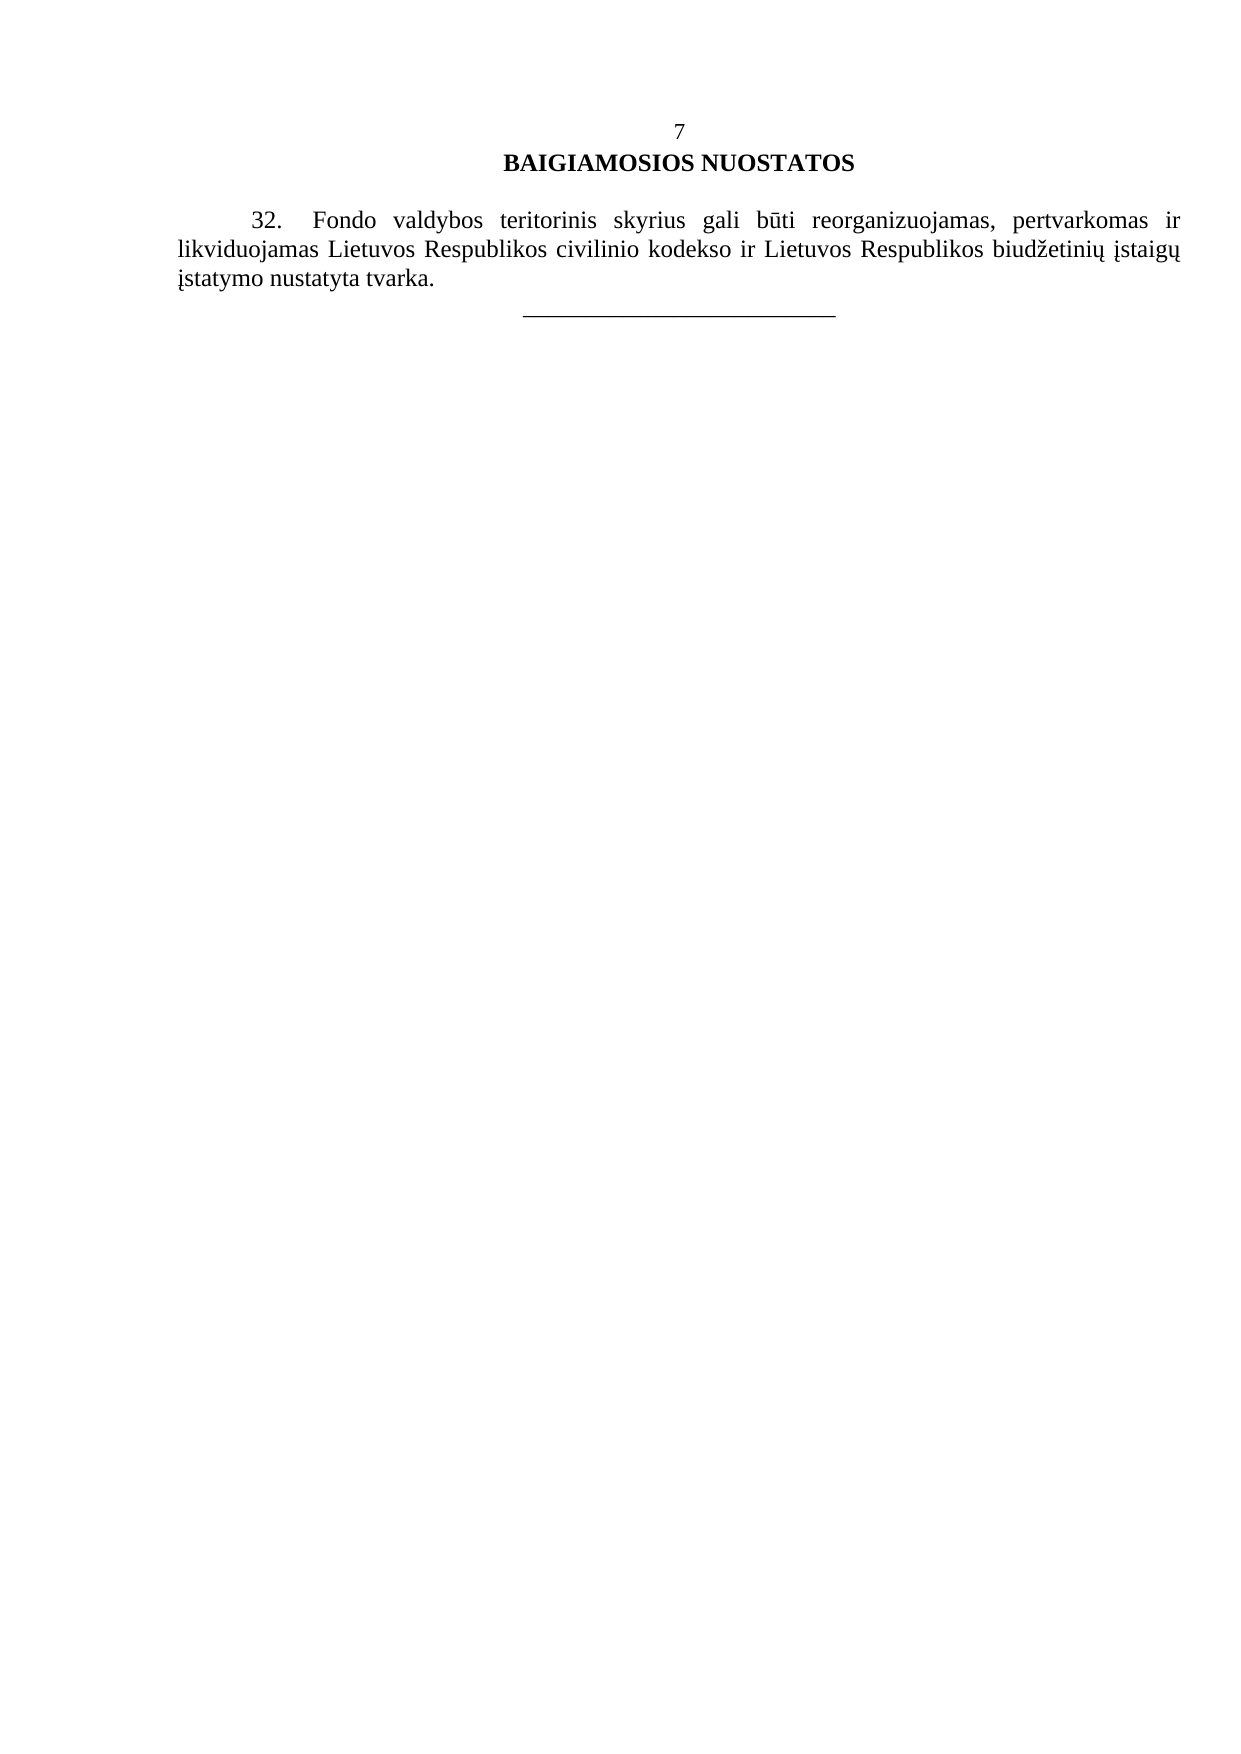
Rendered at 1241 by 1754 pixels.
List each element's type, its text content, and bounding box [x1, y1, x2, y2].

text BAIGIAMOSIOS NUOSTATOS [177, 148, 1181, 176]
text _________________________ [177, 291, 1181, 320]
text 32. Fondo valdybos teritorinis skyrius gali būti reorganizuojamas, pertvarkomas ir likviduojamas Lietuvos Respublikos civilinio kodekso ir Lietuvos Respublikos biudžetinių įstaigų įstatymo nustatyta tvarka. [177, 205, 1181, 291]
